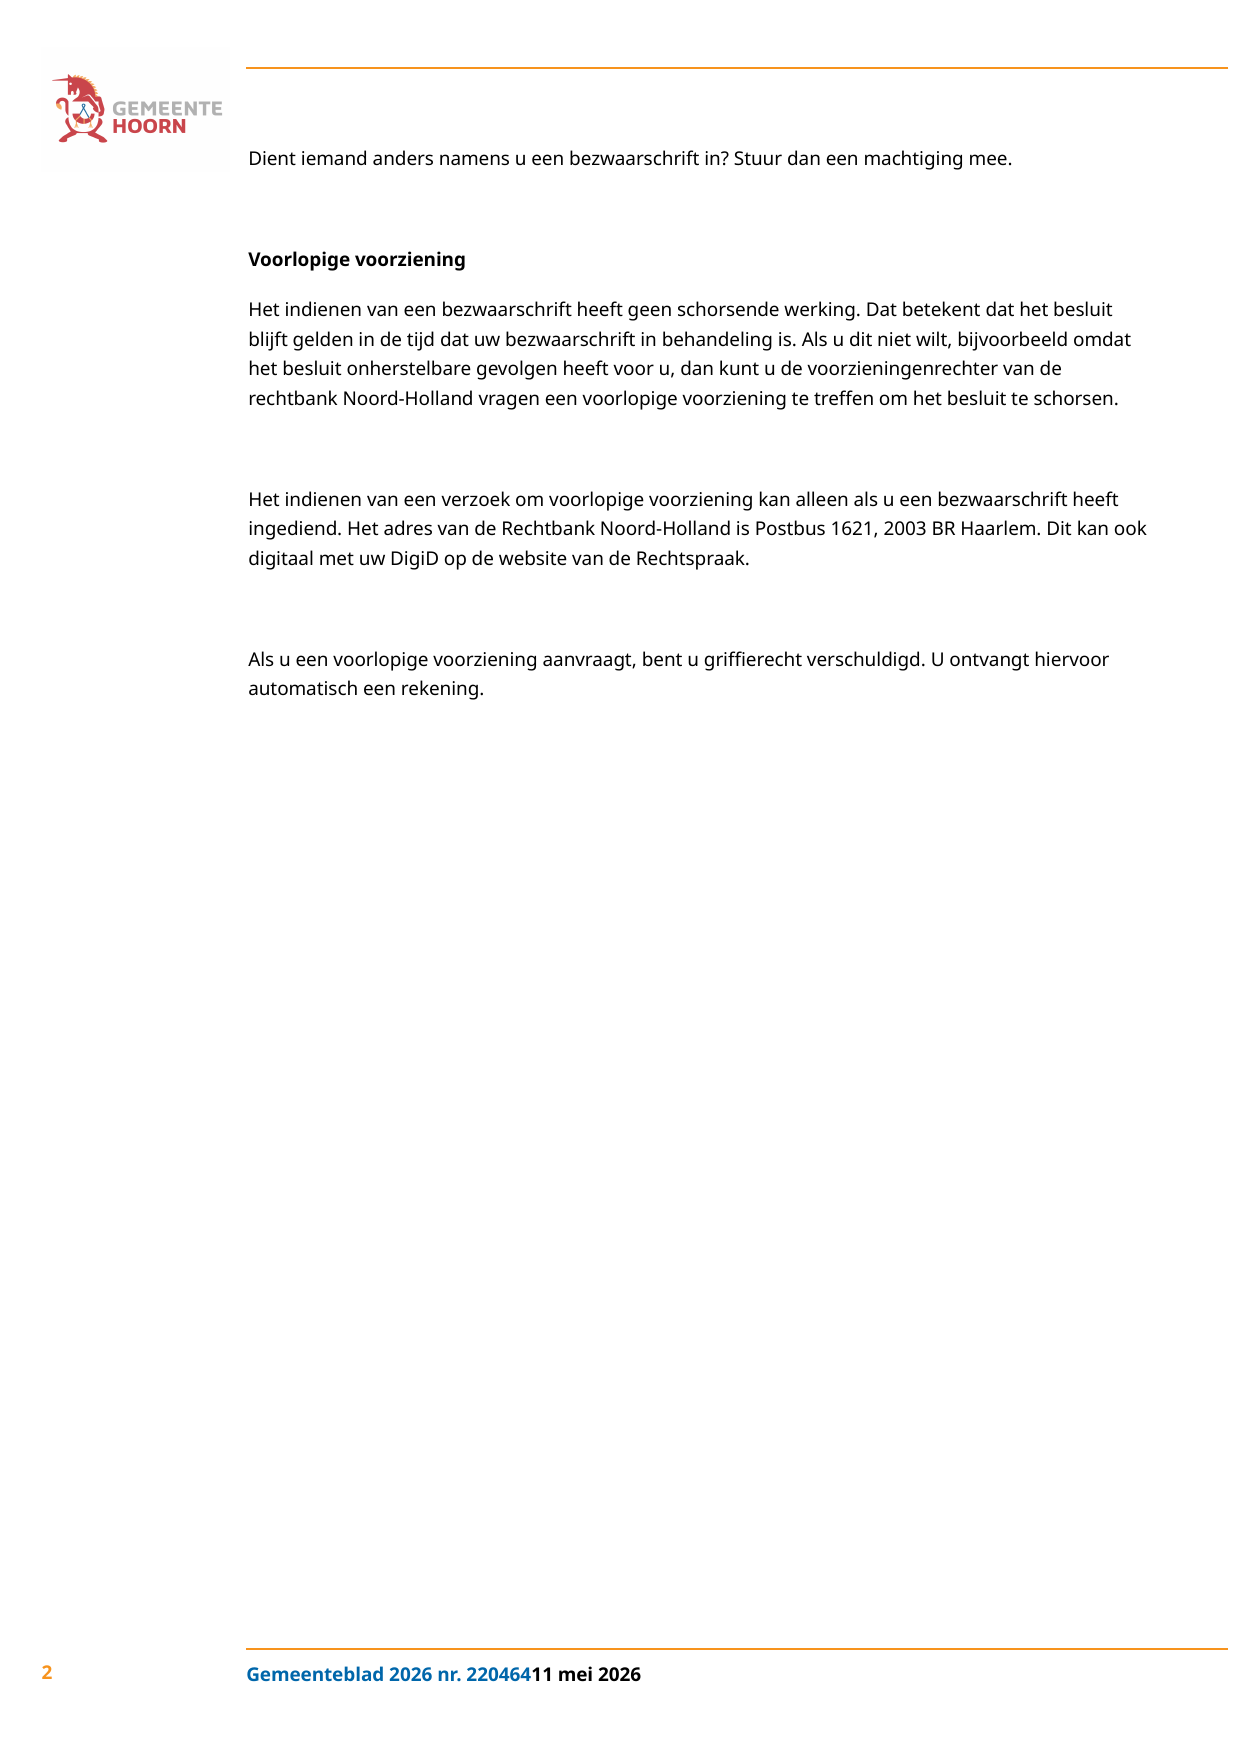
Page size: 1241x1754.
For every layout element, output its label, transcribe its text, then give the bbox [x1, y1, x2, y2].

text Als u een voorlopige voorziening aanvraagt, bent u griffierecht verschuldigd. U ontvangt hiervoor automatisch een rekening. [248, 646, 1152, 701]
picture [41, 47, 231, 172]
text Het indienen van een bezwaarschrift heeft geen schorsende werking. Dat betekent dat het besluit blijft gelden in de tijd dat uw bezwaarschrift in behandeling is. Als u dit niet wilt, bijvoorbeeld omdat het besluit onherstelbare gevolgen heeft voor u, dan kunt u de voorzieningenrechter van de rechtbank Noord-Holland vragen een voorlopige voorziening te treffen om het besluit te schorsen. [248, 296, 1152, 411]
text Het indienen van een verzoek om voorlopige voorziening kan alleen als u een bezwaarschrift heeft ingediend. Het adres van de Rechtbank Noord-Holland is Postbus 1621, 2003 BR Haarlem. Dit kan ook digitaal met uw DigiD op de website van de Rechtspraak. [248, 486, 1152, 571]
text Dient iemand anders namens u een bezwaarschrift in? Stuur dan een machtiging mee. [248, 145, 1152, 171]
text Voorlopige voorziening [248, 246, 1152, 272]
